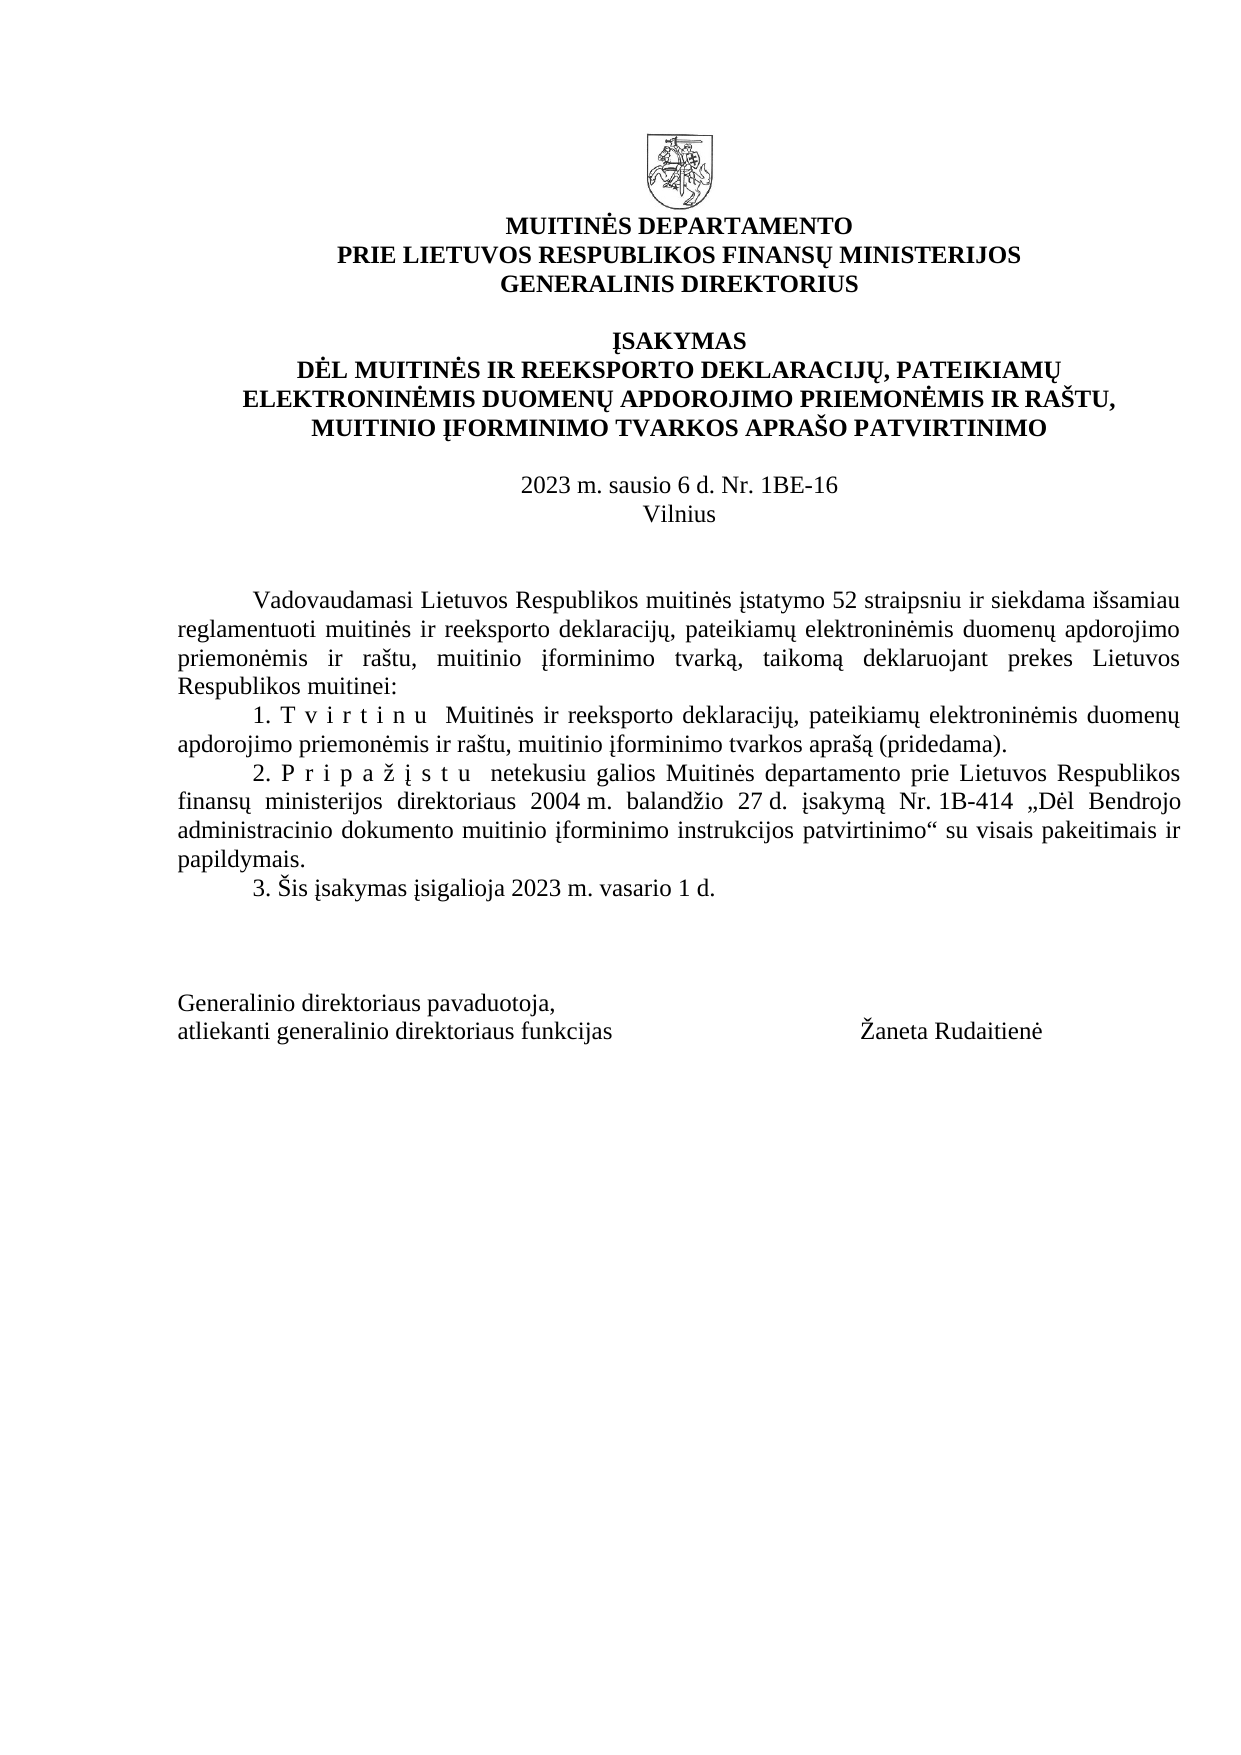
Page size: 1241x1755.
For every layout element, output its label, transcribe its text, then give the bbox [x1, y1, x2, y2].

text 1. T v i r t i n u Muitinės ir reeksporto deklaracijų, pateikiamų elektroninėmis duomenų apdorojimo priemonėmis ir raštu, muitinio įforminimo tvarkos aprašą (pridedama). [177, 700, 1181, 758]
text Vadovaudamasi Lietuvos Respublikos muitinės įstatymo 52 straipsniu ir siekdama išsamiau reglamentuoti muitinės ir reeksporto deklaracijų, pateikiamų elektroninėmis duomenų apdorojimo priemonėmis ir raštu, muitinio įforminimo tvarką, taikomą deklaruojant prekes Lietuvos Respublikos muitinei: [177, 585, 1181, 700]
text GENERALINIS DIREKTORIUS [177, 269, 1181, 298]
text DĖL MUITINĖS IR REEKSPORTO DEKLARACIJŲ, PATEIKIAMŲ ELEKTRONINĖMIS DUOMENŲ APDOROJIMO PRIEMONĖMIS IR RAŠTU, MUITINIO ĮFORMINIMO TVARKOS APRAŠO PATVIRTINIMO [177, 355, 1181, 441]
text 2023 m. sausio 6 d. Nr. 1BE-16 [177, 470, 1181, 499]
text 2. P r i p a ž į s t u netekusiu galios Muitinės departamento prie Lietuvos Respublikos finansų ministerijos direktoriaus 2004 m. balandžio 27 d. įsakymą Nr. 1B-414 „Dėl Bendrojo administracinio dokumento muitinio įforminimo instrukcijos patvirtinimo“ su visais pakeitimais ir papildymais. [177, 758, 1181, 873]
text MUITINĖS DEPARTAMENTO [177, 211, 1181, 240]
text atliekanti generalinio direktoriaus funkcijas Žaneta Rudaitienė [177, 1016, 1181, 1045]
text 3. Šis įsakymas įsigalioja 2023 m. vasario 1 d. [177, 873, 1181, 901]
text ĮSAKYMAS [177, 326, 1181, 355]
text PRIE LIETUVOS RESPUBLIKOS FINANSŲ MINISTERIJOS [177, 240, 1181, 269]
text Generalinio direktoriaus pavaduotoja, [177, 988, 1181, 1016]
text Vilnius [177, 499, 1181, 528]
